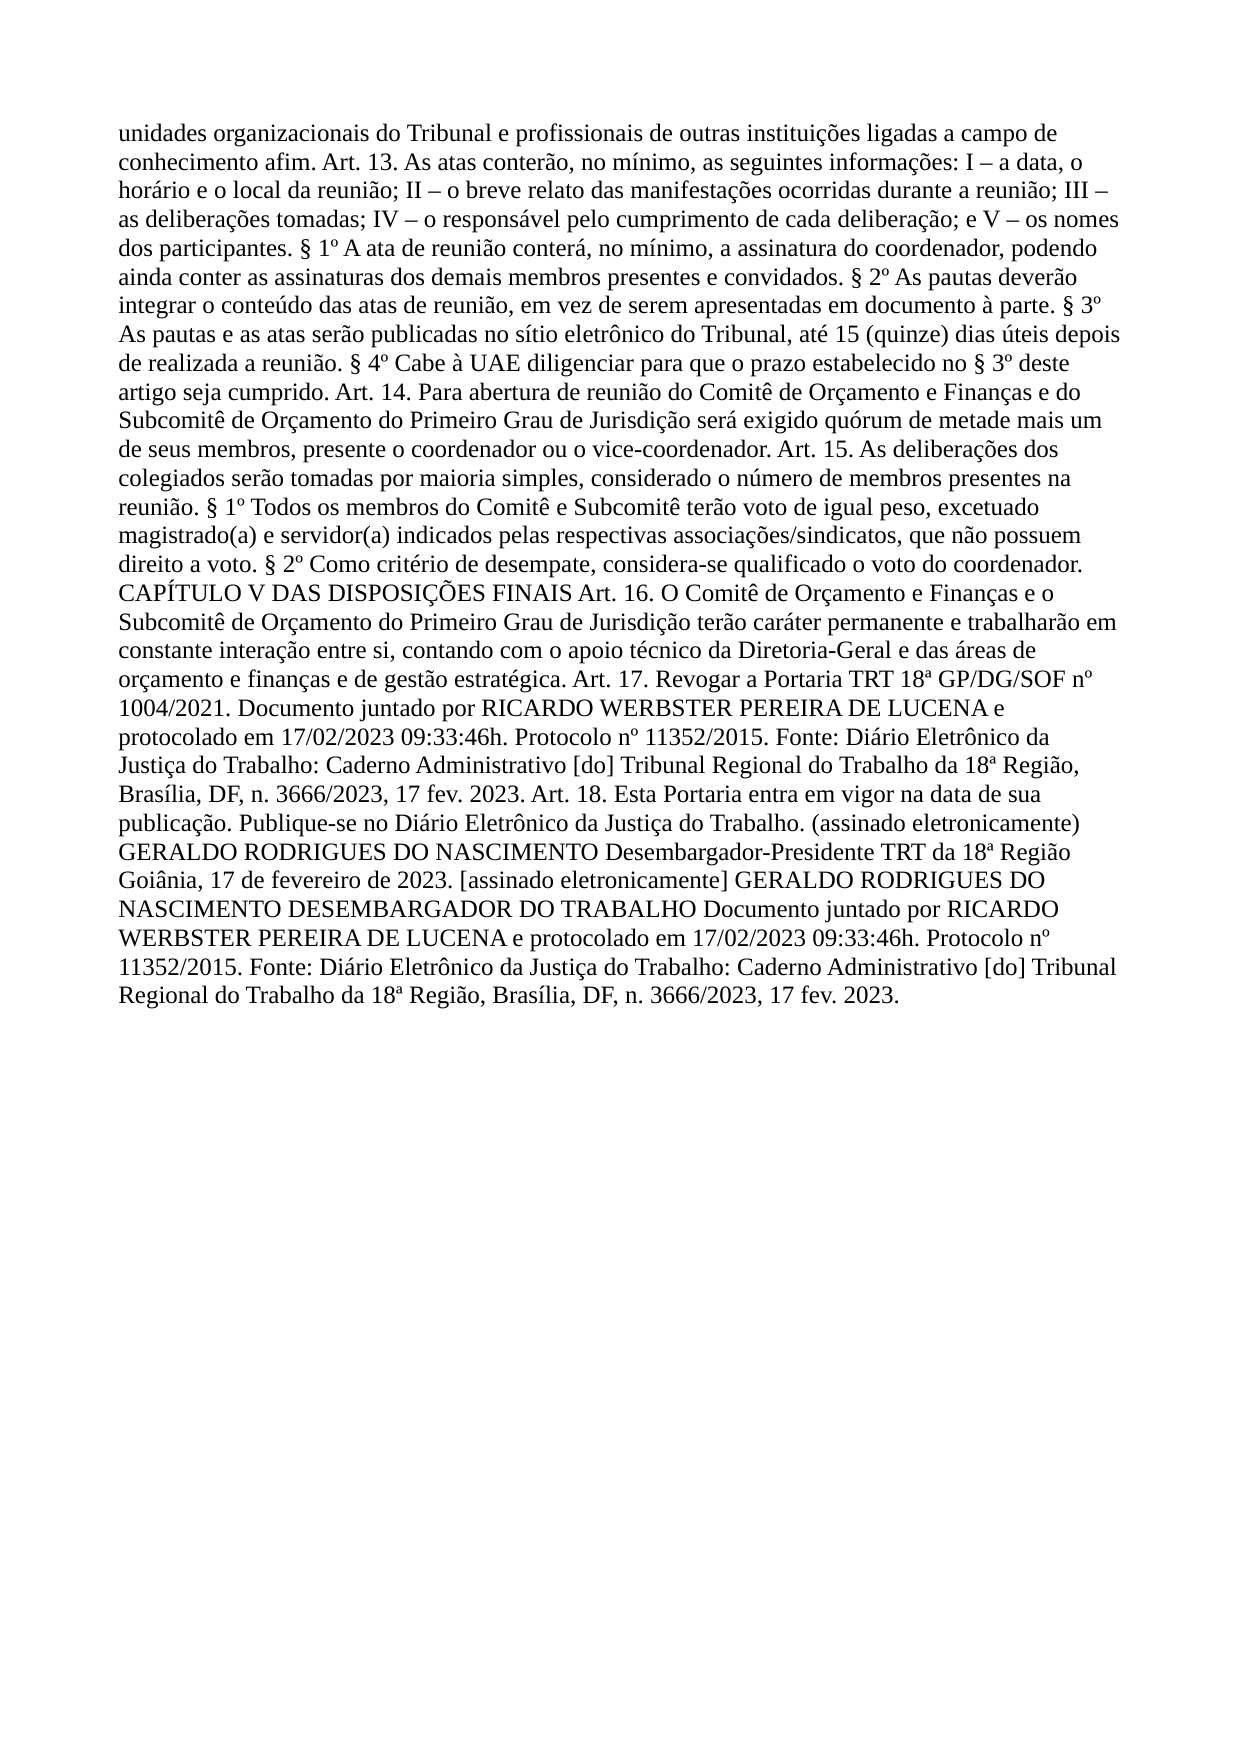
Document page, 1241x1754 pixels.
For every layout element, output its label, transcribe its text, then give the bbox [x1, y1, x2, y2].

text unidades organizacionais do Tribunal e profissionais de outras instituições ligadas a campo de conhecimento afim. Art. 13. As atas conterão, no mínimo, as seguintes informações: I – a data, o horário e o local da reunião; II – o breve relato das manifestações ocorridas durante a reunião; III – as deliberações tomadas; IV – o responsável pelo cumprimento de cada deliberação; e V – os nomes dos participantes. § 1º A ata de reunião conterá, no mínimo, a assinatura do coordenador, podendo ainda conter as assinaturas dos demais membros presentes e convidados. § 2º As pautas deverão integrar o conteúdo das atas de reunião, em vez de serem apresentadas em documento à parte. § 3º As pautas e as atas serão publicadas no sítio eletrônico do Tribunal, até 15 (quinze) dias úteis depois de realizada a reunião. § 4º Cabe à UAE diligenciar para que o prazo estabelecido no § 3º deste artigo seja cumprido. Art. 14. Para abertura de reunião do Comitê de Orçamento e Finanças e do Subcomitê de Orçamento do Primeiro Grau de Jurisdição será exigido quórum de metade mais um de seus membros, presente o coordenador ou o vice-coordenador. Art. 15. As deliberações dos colegiados serão tomadas por maioria simples, considerado o número de membros presentes na reunião. § 1º Todos os membros do Comitê e Subcomitê terão voto de igual peso, excetuado magistrado(a) e servidor(a) indicados pelas respectivas associações/sindicatos, que não possuem direito a voto. § 2º Como critério de desempate, considera-se qualificado o voto do coordenador. CAPÍTULO V DAS DISPOSIÇÕES FINAIS Art. 16. O Comitê de Orçamento e Finanças e o Subcomitê de Orçamento do Primeiro Grau de Jurisdição terão caráter permanente e trabalharão em constante interação entre si, contando com o apoio técnico da Diretoria-Geral e das áreas de orçamento e finanças e de gestão estratégica. Art. 17. Revogar a Portaria TRT 18ª GP/DG/SOF nº 1004/2021. Documento juntado por RICARDO WERBSTER PEREIRA DE LUCENA e protocolado em 17/02/2023 09:33:46h. Protocolo nº 11352/2015. Fonte: Diário Eletrônico da Justiça do Trabalho: Caderno Administrativo [do] Tribunal Regional do Trabalho da 18ª Região, Brasília, DF, n. 3666/2023, 17 fev. 2023. Art. 18. Esta Portaria entra em vigor na data de sua publicação. Publique-se no Diário Eletrônico da Justiça do Trabalho. (assinado eletronicamente) GERALDO RODRIGUES DO NASCIMENTO Desembargador-Presidente TRT da 18ª Região Goiânia, 17 de fevereiro de 2023. [assinado eletronicamente] GERALDO RODRIGUES DO NASCIMENTO DESEMBARGADOR DO TRABALHO Documento juntado por RICARDO WERBSTER PEREIRA DE LUCENA e protocolado em 17/02/2023 09:33:46h. Protocolo nº 11352/2015. Fonte: Diário Eletrônico da Justiça do Trabalho: Caderno Administrativo [do] Tribunal Regional do Trabalho da 18ª Região, Brasília, DF, n. 3666/2023, 17 fev. 2023. [118, 118, 1122, 1009]
